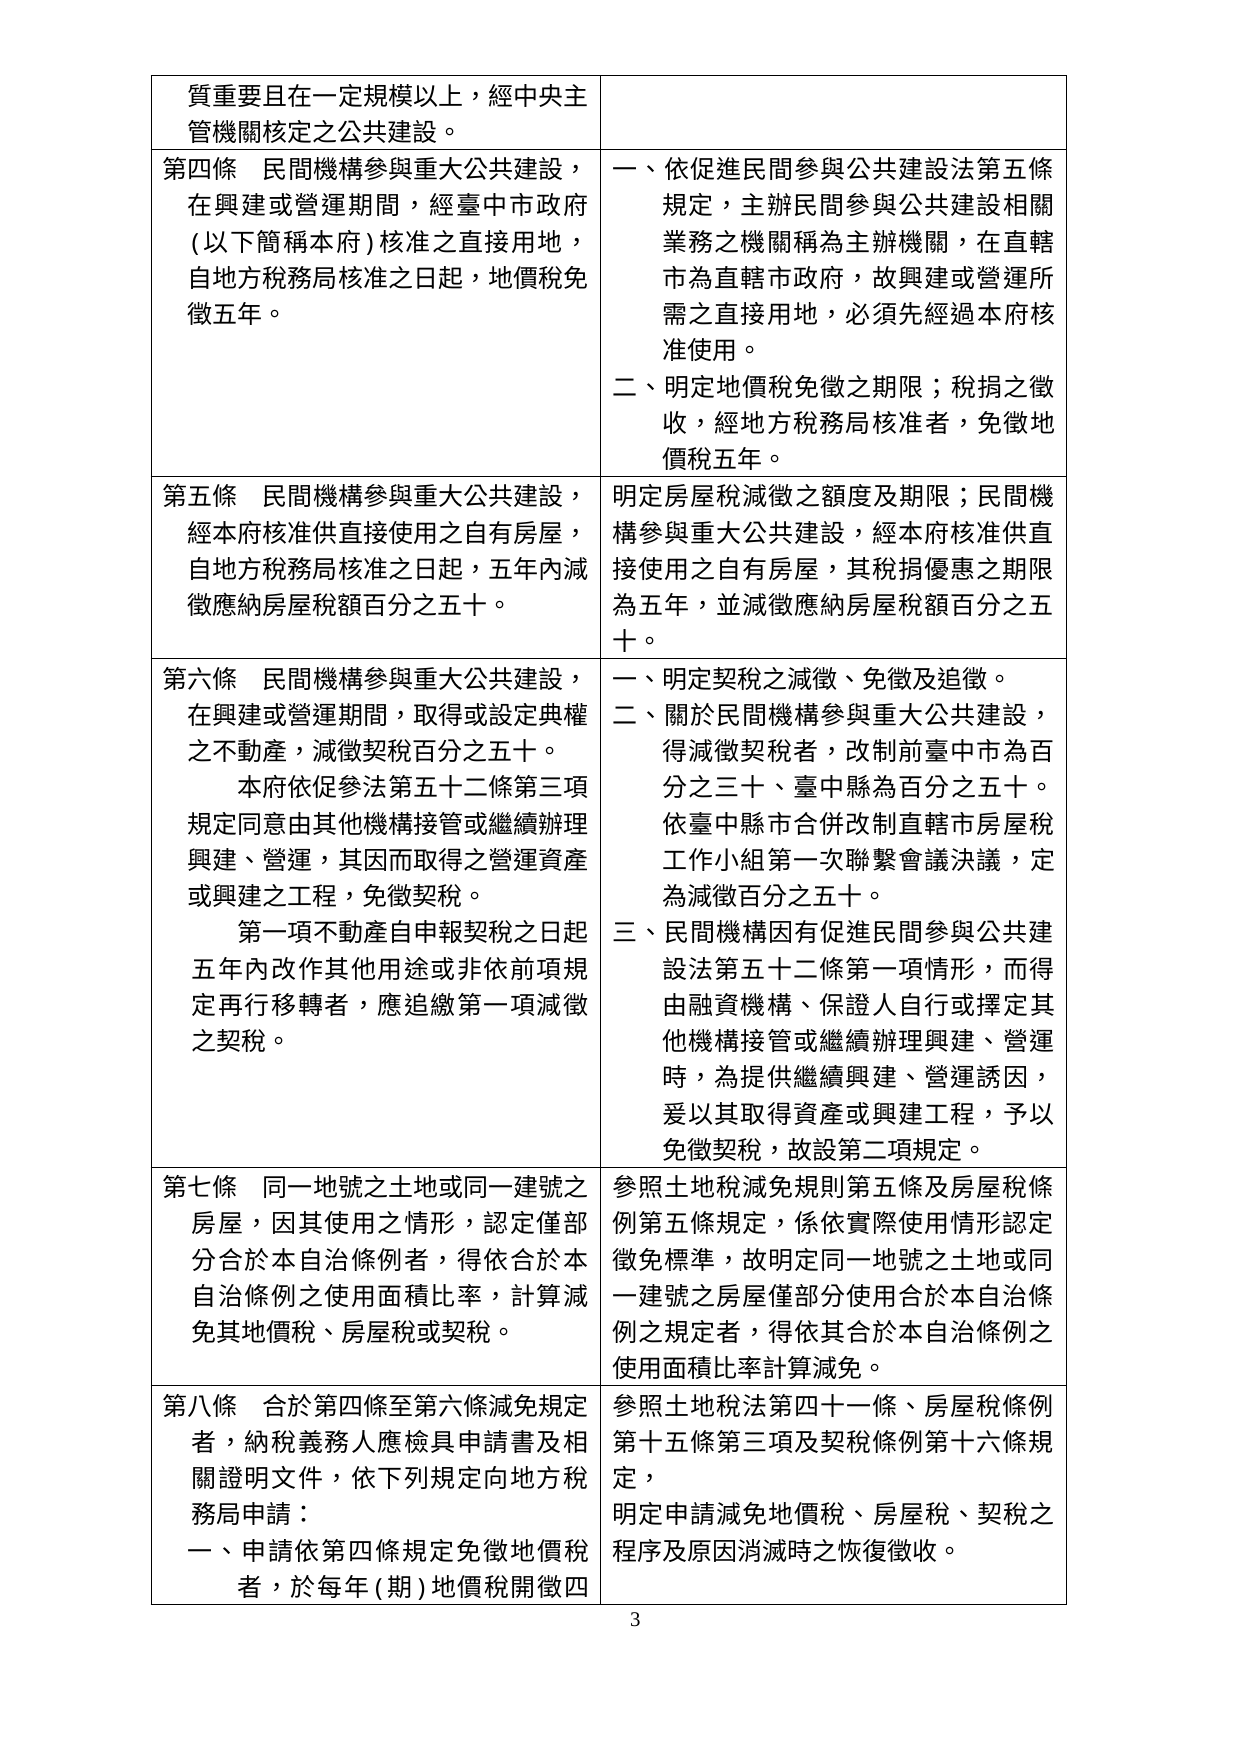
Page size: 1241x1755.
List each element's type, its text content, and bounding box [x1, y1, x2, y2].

table_cell 參照土地稅減免規則第五條及房屋稅條例第五條規定，係依實際使用情形認定徵免標準，故明定同一地號之土地或同一建號之房屋僅部分使用合於本自治條例之規定者，得依其合於本自治條例之使用面積比率計算減免。 [601, 1168, 1066, 1385]
table_cell 質重要且在一定規模以上，經中央主管機關核定之公共建設。 [152, 76, 600, 148]
table_cell [601, 76, 1066, 148]
table_cell 第四條 民間機構參與重大公共建設，在興建或營運期間，經臺中市政府(以下簡稱本府)核准之直接用地，自地方稅務局核准之日起，地價稅免徵五年。 [152, 150, 600, 476]
table_cell 一、明定契稅之減徵、免徵及追徵。 二、關於民間機構參與重大公共建設，得減徵契稅者，改制前臺中市為百分之三十、臺中縣為百分之五十。依臺中縣市合併改制直轄市房屋稅工作小組第一次聯繫會議決議，定為減徵百分之五十。 三、民間機構因有促進民間參與公共建設法第五十二條第一項情形，而得由融資機構、保證人自行或擇定其他機構接管或繼續辦理興建、營運時，為提供繼續興建、營運誘因，爰以其取得資產或興建工程，予以免徵契稅，故設第二項規定。 [601, 659, 1066, 1167]
table_cell 第六條 民間機構參與重大公共建設，在興建或營運期間，取得或設定典權之不動產，減徵契稅百分之五十。 本府依促參法第五十二條第三項規定同意由其他機構接管或繼續辦理興建、營運，其因而取得之營運資產或興建之工程，免徵契稅。 第一項不動產自申報契稅之日起五年內改作其他用途或非依前項規定再行移轉者，應追繳第一項減徵之契稅。 [152, 659, 600, 1167]
table_cell 第五條 民間機構參與重大公共建設，經本府核准供直接使用之自有房屋，自地方稅務局核准之日起，五年內減徵應納房屋稅額百分之五十。 [152, 477, 600, 658]
table_cell 第七條 同一地號之土地或同一建號之房屋，因其使用之情形，認定僅部分合於本自治條例者，得依合於本自治條例之使用面積比率，計算減免其地價稅、房屋稅或契稅。 [152, 1168, 600, 1385]
table_cell 明定房屋稅減徵之額度及期限；民間機構參與重大公共建設，經本府核准供直接使用之自有房屋，其稅捐優惠之期限為五年，並減徵應納房屋稅額百分之五十。 [601, 477, 1066, 658]
table_cell 參照土地稅法第四十一條、房屋稅條例第十五條第三項及契稅條例第十六條規定， 明定申請減免地價稅、房屋稅、契稅之程序及原因消滅時之恢復徵收。 [601, 1386, 1066, 1604]
table_cell 一、依促進民間參與公共建設法第五條規定，主辦民間參與公共建設相關業務之機關稱為主辦機關，在直轄市為直轄市政府，故興建或營運所需之直接用地，必須先經過本府核准使用。 二、明定地價稅免徵之期限；稅捐之徵收，經地方稅務局核准者，免徵地價稅五年。 [601, 150, 1066, 476]
table_cell 第八條 合於第四條至第六條減免規定者，納稅義務人應檢具申請書及相關證明文件，依下列規定向地方稅務局申請： 一、申請依第四條規定免徵地價稅者，於每年(期)地價稅開徵四 [152, 1386, 600, 1604]
